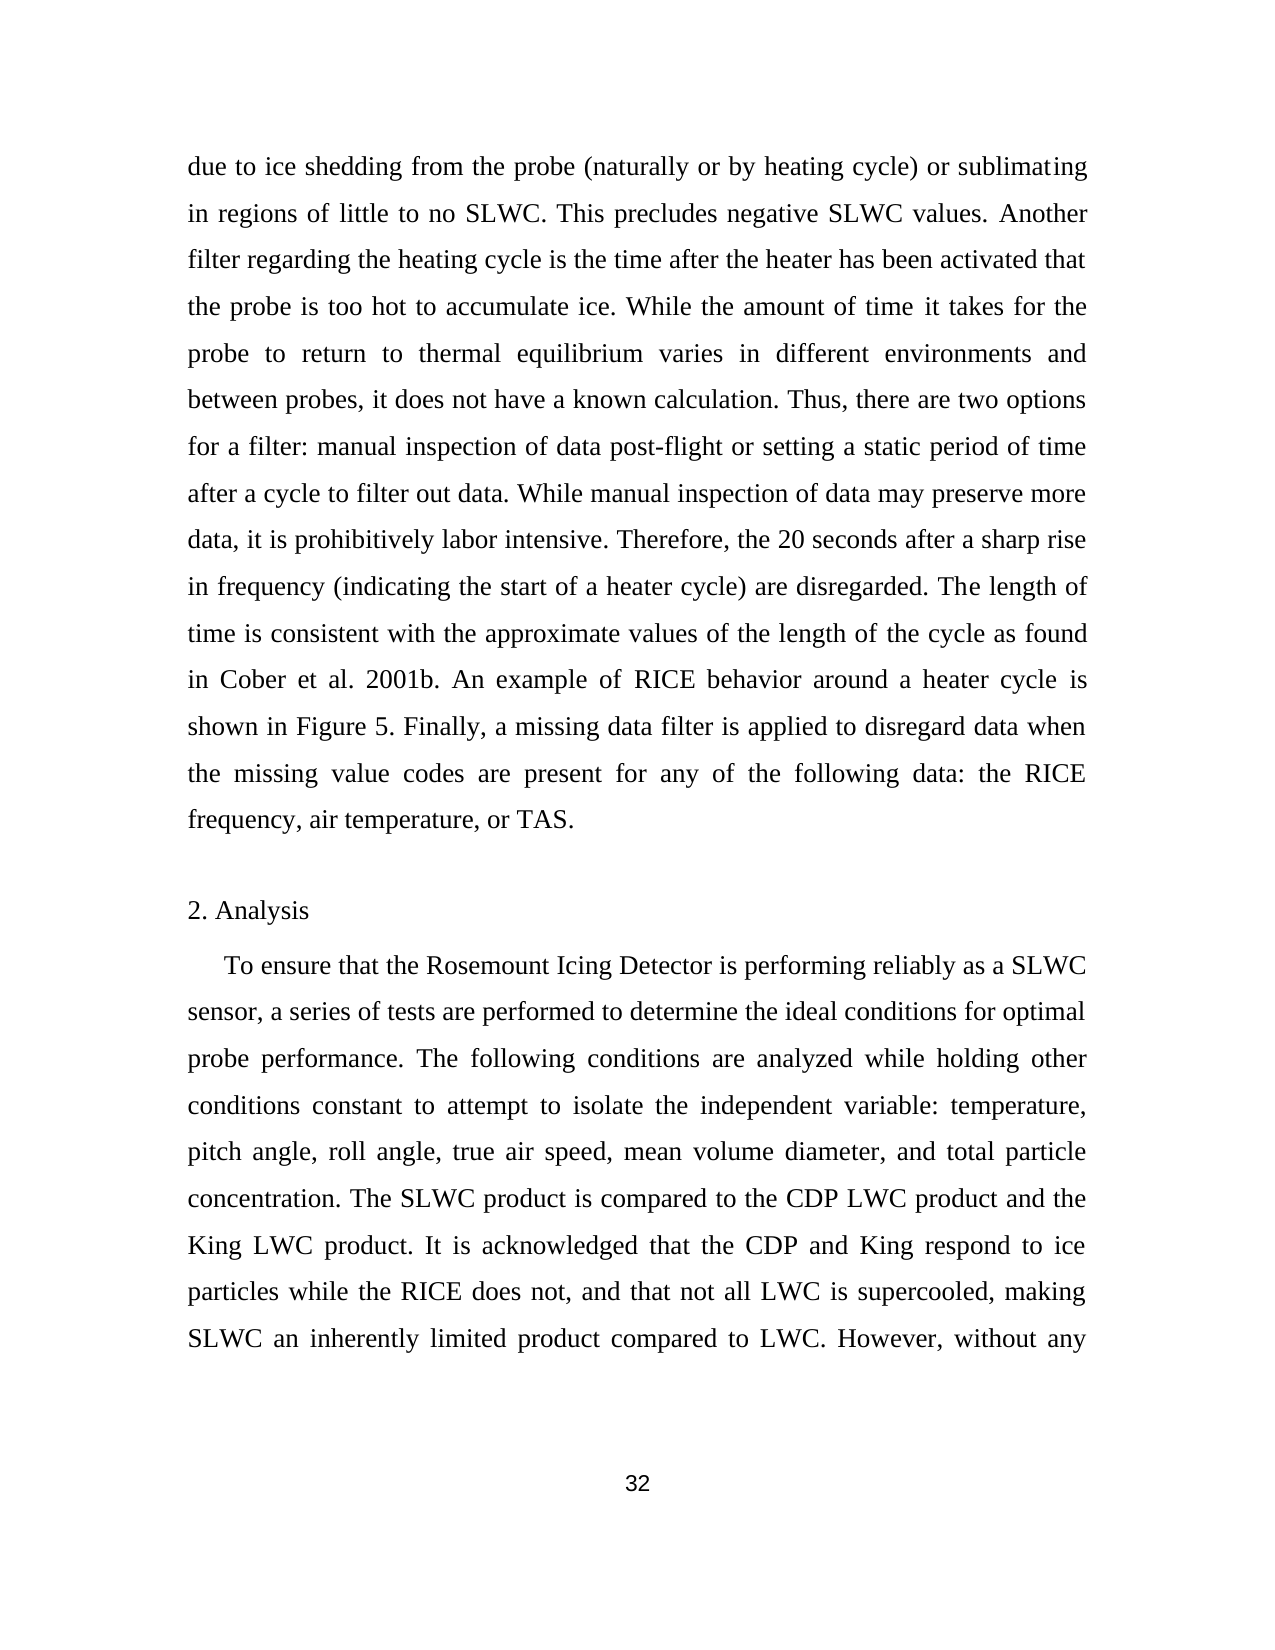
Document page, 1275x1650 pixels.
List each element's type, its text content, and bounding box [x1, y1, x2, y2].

subtitle 2. Analysis [187, 894, 1087, 925]
text due to ice shedding from the probe (naturally or by heating cycle) or sublimating in regions of little to no SLWC. This precludes negative SLWC values. Another filter regarding the heating cycle is the time after the heater has been activated that the probe is too hot to accumulate ice. While the amount of time it takes for the probe to return to thermal equilibrium varies in different environments and between probes, it does not have a known calculation. Thus, there are two options for a filter: manual inspection of data post-flight or setting a static period of time after a cycle to filter out data. While manual inspection of data may preserve more data, it is prohibitively labor intensive. Therefore, the 20 seconds after a sharp rise in frequency (indicating the start of a heater cycle) are disregarded. The length of time is consistent with the approximate values of the length of the cycle as found in Cober et al. 2001b. An example of RICE behavior around a heater cycle is shown in Figure 5. Finally, a missing data filter is applied to disregard data when the missing value codes are present for any of the following data: the RICE frequency, air temperature, or TAS. [187, 150, 1087, 834]
text To ensure that the Rosemount Icing Detector is performing reliably as a SLWC sensor, a series of tests are performed to determine the ideal conditions for optimal probe performance. The following conditions are analyzed while holding other conditions constant to attempt to isolate the independent variable: temperature, pitch angle, roll angle, true air speed, mean volume diameter, and total particle concentration. The SLWC product is compared to the CDP LWC product and the King LWC product. It is acknowledged that the CDP and King respond to ice particles while the RICE does not, and that not all LWC is supercooled, making SLWC an inherently limited product compared to LWC. However, without any [187, 949, 1087, 1353]
